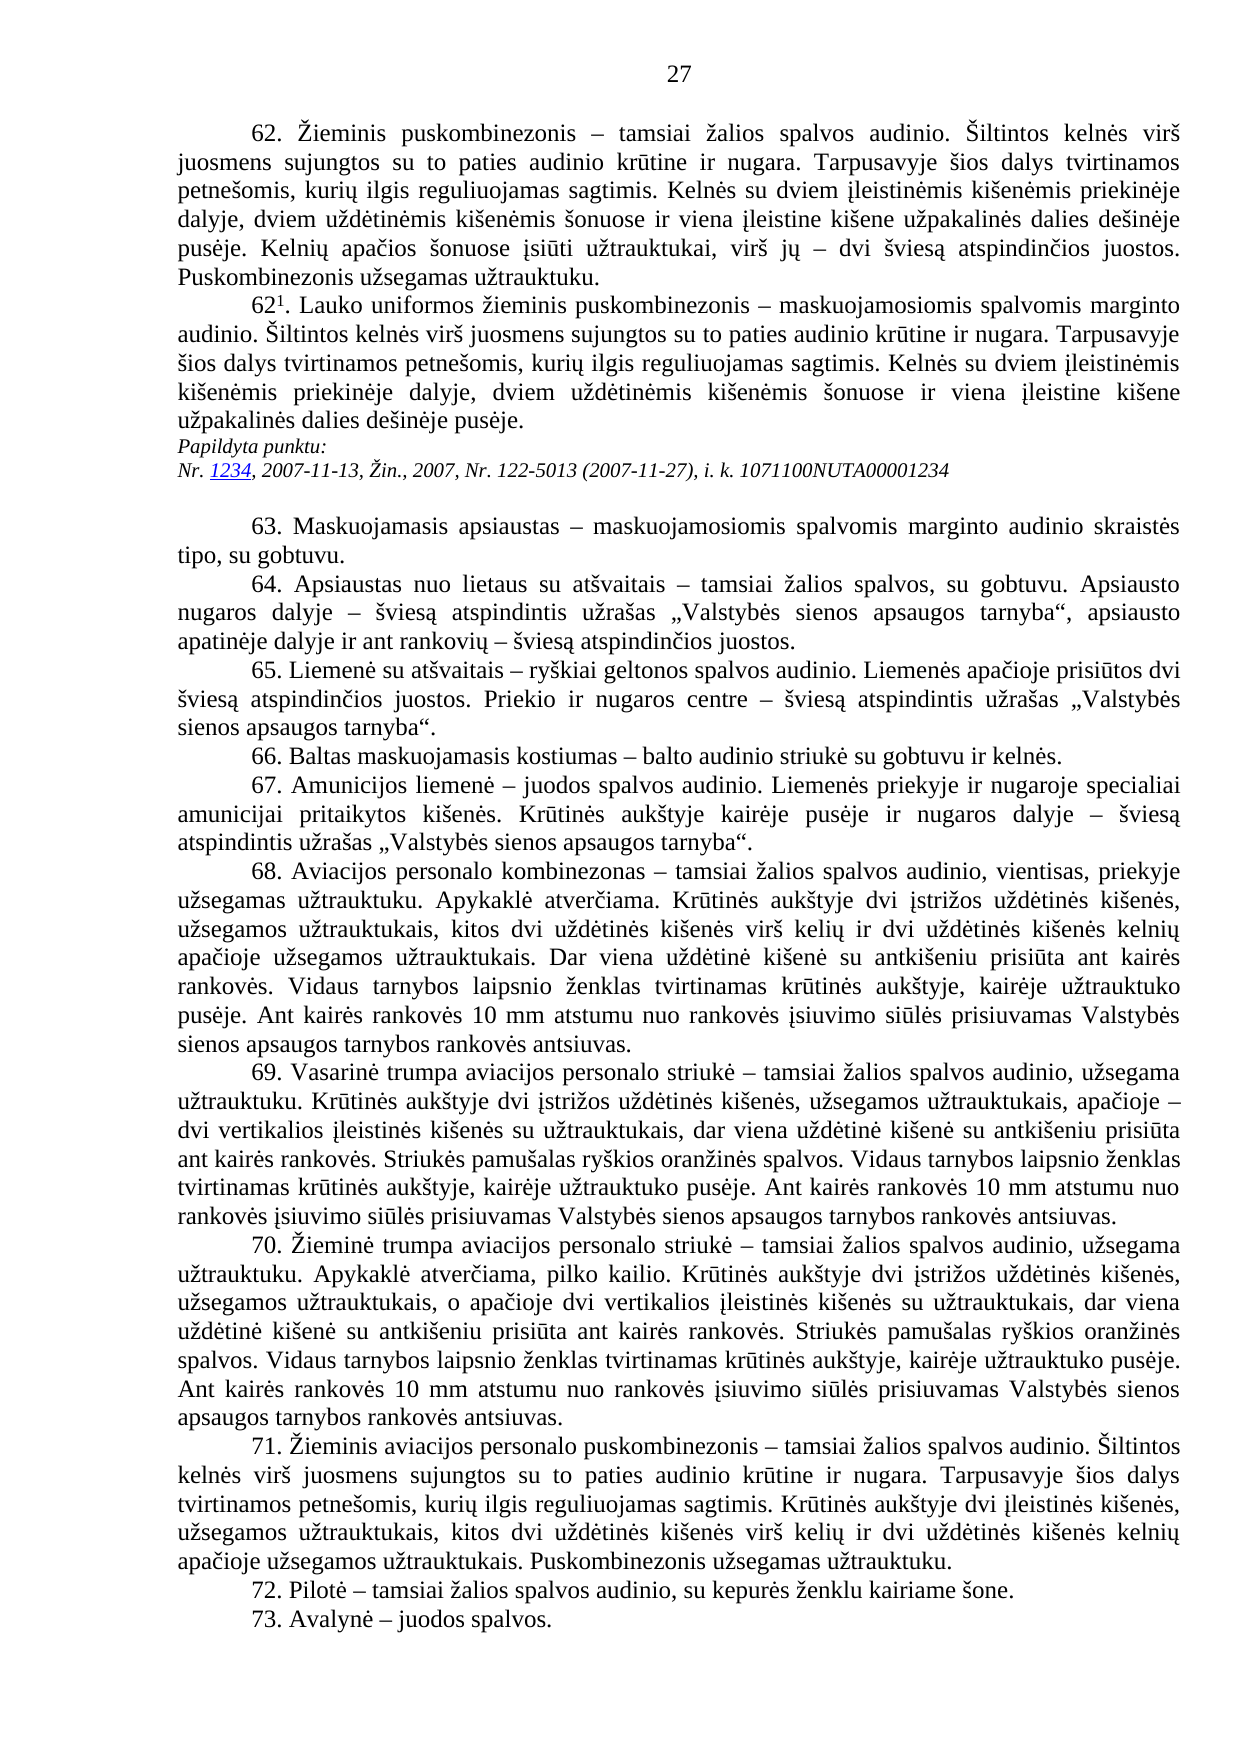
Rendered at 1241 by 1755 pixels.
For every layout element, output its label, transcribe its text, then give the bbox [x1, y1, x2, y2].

text 69. Vasarinė trumpa aviacijos personalo striukė – tamsiai žalios spalvos audinio, užsegama užtrauktuku. Krūtinės aukštyje dvi įstrižos uždėtinės kišenės, užsegamos užtrauktukais, apačioje – dvi vertikalios įleistinės kišenės su užtrauktukais, dar viena uždėtinė kišenė su antkišeniu prisiūta ant kairės rankovės. Striukės pamušalas ryškios oranžinės spalvos. Vidaus tarnybos laipsnio ženklas tvirtinamas krūtinės aukštyje, kairėje užtrauktuko pusėje. Ant kairės rankovės 10 mm atstumu nuo rankovės įsiuvimo siūlės prisiuvamas Valstybės sienos apsaugos tarnybos rankovės antsiuvas. [177, 1057, 1181, 1230]
text 63. Maskuojamasis apsiaustas – maskuojamosiomis spalvomis marginto audinio skraistės tipo, su gobtuvu. [177, 511, 1181, 569]
text 64. Apsiaustas nuo lietaus su atšvaitais – tamsiai žalios spalvos, su gobtuvu. Apsiausto nugaros dalyje – šviesą atspindintis užrašas „Valstybės sienos apsaugos tarnyba“, apsiausto apatinėje dalyje ir ant rankovių – šviesą atspindinčios juostos. [177, 569, 1181, 655]
text Papildyta punktu: [177, 434, 1181, 458]
text 66. Baltas maskuojamasis kostiumas – balto audinio striukė su gobtuvu ir kelnės. [177, 741, 1181, 770]
text 67. Amunicijos liemenė – juodos spalvos audinio. Liemenės priekyje ir nugaroje specialiai amunicijai pritaikytos kišenės. Krūtinės aukštyje kairėje pusėje ir nugaros dalyje – šviesą atspindintis užrašas „Valstybės sienos apsaugos tarnyba“. [177, 770, 1181, 856]
text 70. Žieminė trumpa aviacijos personalo striukė – tamsiai žalios spalvos audinio, užsegama užtrauktuku. Apykaklė atverčiama, pilko kailio. Krūtinės aukštyje dvi įstrižos uždėtinės kišenės, užsegamos užtrauktukais, o apačioje dvi vertikalios įleistinės kišenės su užtrauktukais, dar viena uždėtinė kišenė su antkišeniu prisiūta ant kairės rankovės. Striukės pamušalas ryškios oranžinės spalvos. Vidaus tarnybos laipsnio ženklas tvirtinamas krūtinės aukštyje, kairėje užtrauktuko pusėje. Ant kairės rankovės 10 mm atstumu nuo rankovės įsiuvimo siūlės prisiuvamas Valstybės sienos apsaugos tarnybos rankovės antsiuvas. [177, 1230, 1181, 1431]
text 621. Lauko uniformos žieminis puskombinezonis – maskuojamosiomis spalvomis marginto audinio. Šiltintos kelnės virš juosmens sujungtos su to paties audinio krūtine ir nugara. Tarpusavyje šios dalys tvirtinamos petnešomis, kurių ilgis reguliuojamas sagtimis. Kelnės su dviem įleistinėmis kišenėmis priekinėje dalyje, dviem uždėtinėmis kišenėmis šonuose ir viena įleistine kišene užpakalinės dalies dešinėje pusėje. [177, 291, 1181, 434]
text 71. Žieminis aviacijos personalo puskombinezonis – tamsiai žalios spalvos audinio. Šiltintos kelnės virš juosmens sujungtos su to paties audinio krūtine ir nugara. Tarpusavyje šios dalys tvirtinamos petnešomis, kurių ilgis reguliuojamas sagtimis. Krūtinės aukštyje dvi įleistinės kišenės, užsegamos užtrauktukais, kitos dvi uždėtinės kišenės virš kelių ir dvi uždėtinės kišenės kelnių apačioje užsegamos užtrauktukais. Puskombinezonis užsegamas užtrauktuku. [177, 1431, 1181, 1575]
text 68. Aviacijos personalo kombinezonas – tamsiai žalios spalvos audinio, vientisas, priekyje užsegamas užtrauktuku. Apykaklė atverčiama. Krūtinės aukštyje dvi įstrižos uždėtinės kišenės, užsegamos užtrauktukais, kitos dvi uždėtinės kišenės virš kelių ir dvi uždėtinės kišenės kelnių apačioje užsegamos užtrauktukais. Dar viena uždėtinė kišenė su antkišeniu prisiūta ant kairės rankovės. Vidaus tarnybos laipsnio ženklas tvirtinamas krūtinės aukštyje, kairėje užtrauktuko pusėje. Ant kairės rankovės 10 mm atstumu nuo rankovės įsiuvimo siūlės prisiuvamas Valstybės sienos apsaugos tarnybos rankovės antsiuvas. [177, 856, 1181, 1057]
text 62. Žieminis puskombinezonis – tamsiai žalios spalvos audinio. Šiltintos kelnės virš juosmens sujungtos su to paties audinio krūtine ir nugara. Tarpusavyje šios dalys tvirtinamos petnešomis, kurių ilgis reguliuojamas sagtimis. Kelnės su dviem įleistinėmis kišenėmis priekinėje dalyje, dviem uždėtinėmis kišenėmis šonuose ir viena įleistine kišene užpakalinės dalies dešinėje pusėje. Kelnių apačios šonuose įsiūti užtrauktukai, virš jų – dvi šviesą atspindinčios juostos. Puskombinezonis užsegamas užtrauktuku. [177, 118, 1181, 291]
text 65. Liemenė su atšvaitais – ryškiai geltonos spalvos audinio. Liemenės apačioje prisiūtos dvi šviesą atspindinčios juostos. Priekio ir nugaros centre – šviesą atspindintis užrašas „Valstybės sienos apsaugos tarnyba“. [177, 655, 1181, 741]
text 72. Pilotė – tamsiai žalios spalvos audinio, su kepurės ženklu kairiame šone. [177, 1575, 1181, 1604]
text Nr. 1234, 2007-11-13, Žin., 2007, Nr. 122-5013 (2007-11-27), i. k. 1071100NUTA00001234 [177, 458, 1181, 482]
text 73. Avalynė – juodos spalvos. [177, 1604, 1181, 1632]
